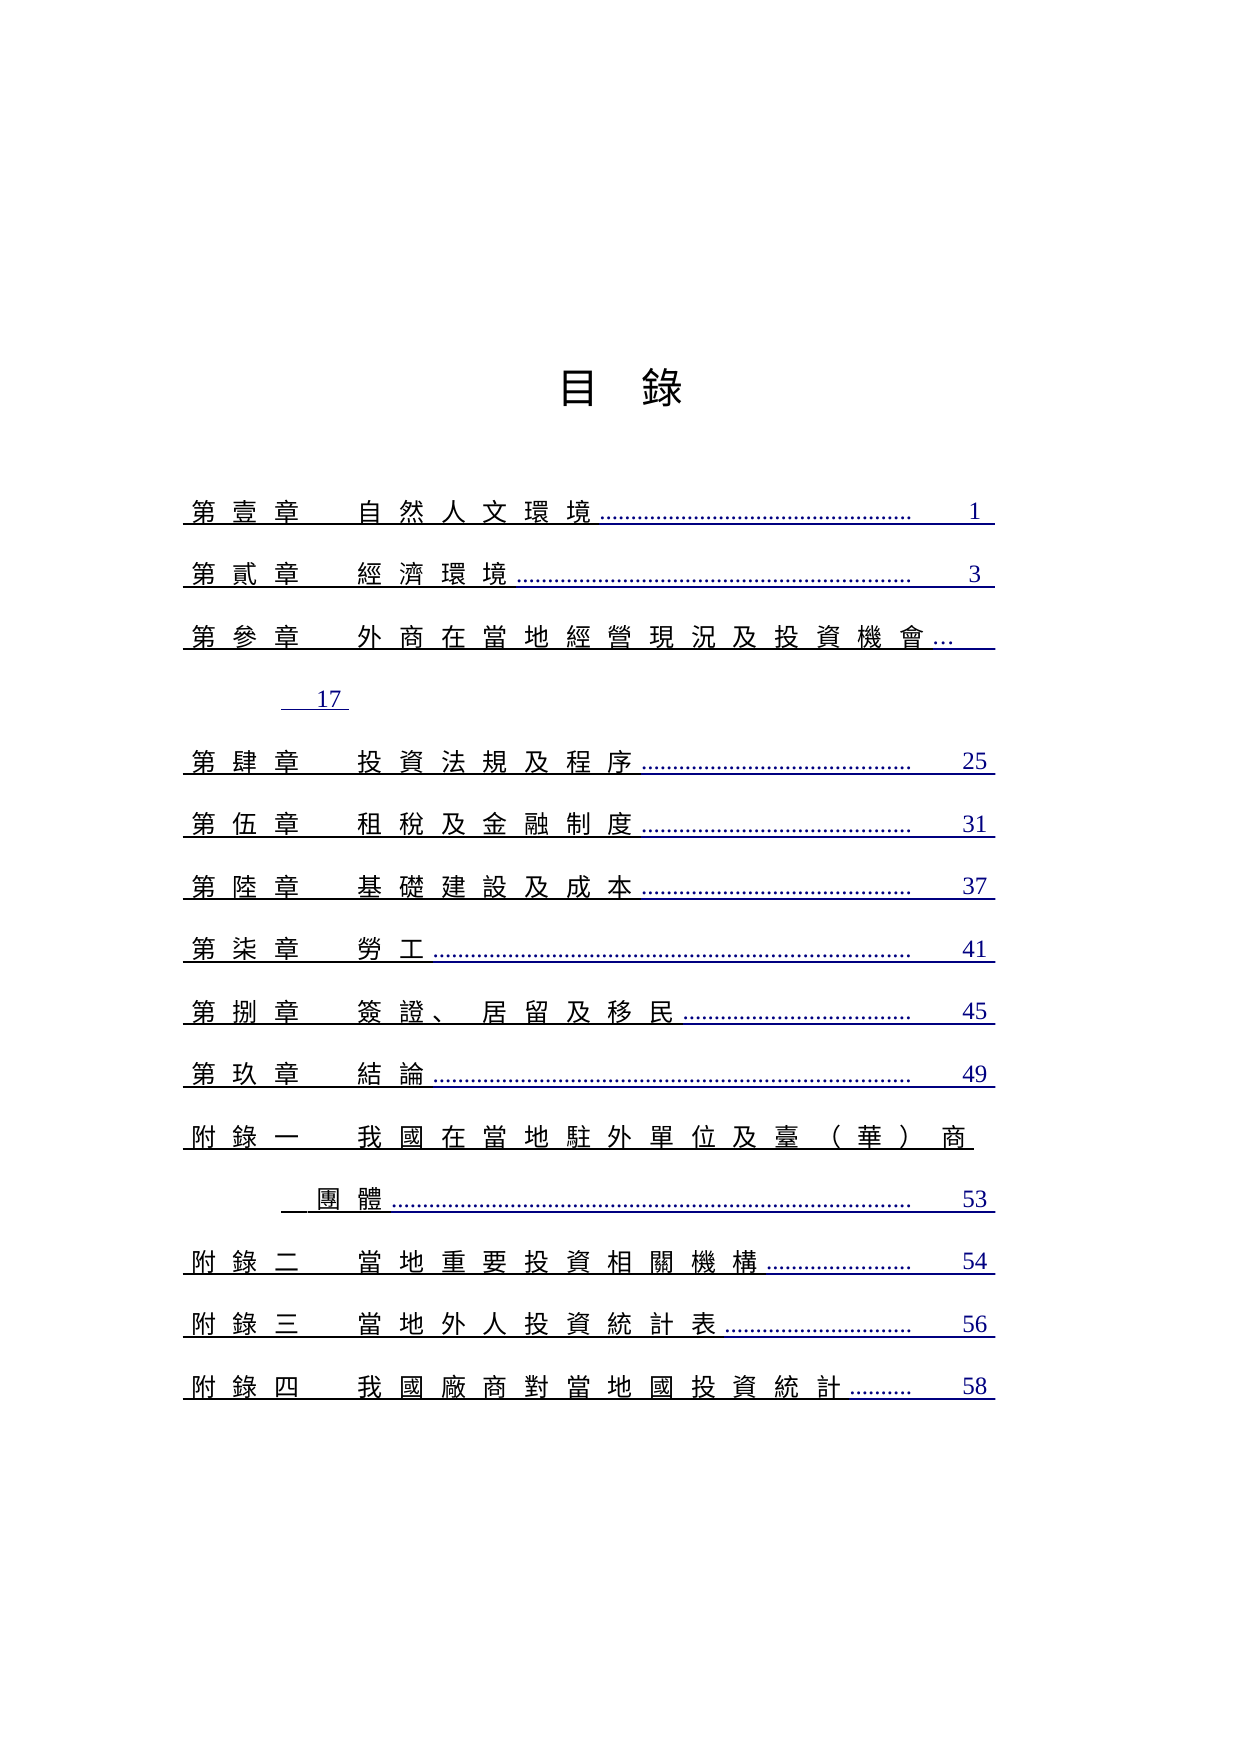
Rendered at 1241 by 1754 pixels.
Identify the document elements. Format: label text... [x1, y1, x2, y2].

text 目 錄 [183, 344, 1058, 406]
text 第玖章 結論 49 [183, 1031, 995, 1086]
text [183, 900, 995, 906]
text [183, 838, 995, 844]
text 附錄一 我國在當地駐外單位及臺（華）商團體 53 [183, 1094, 995, 1219]
text 第陸章 基礎建設及成本 37 [183, 844, 995, 898]
text 第參章 外商在當地經營現況及投資機會 17 [183, 650, 995, 719]
text 第壹章 自然人文環境 1 [183, 469, 995, 523]
text 附錄三 當地外人投資統計表 56 [183, 1281, 995, 1336]
text 第柒章 勞工 41 [183, 906, 995, 961]
text 附錄四 我國廠商對當地國投資統計 58 [183, 1344, 995, 1398]
text 第貳章 經濟環境 3 [183, 531, 995, 586]
text [183, 588, 995, 594]
text [183, 1400, 995, 1406]
text 附錄二 當地重要投資相關機構 54 [183, 1219, 995, 1273]
text [183, 525, 995, 531]
text 第肆章 投資法規及程序 25 [183, 719, 995, 773]
text [183, 963, 995, 969]
text 第伍章 租稅及金融制度 31 [183, 781, 995, 836]
text [183, 1025, 995, 1031]
text 第參章 外商在當地經營現況及投資機會 17 [183, 594, 995, 648]
text [183, 1088, 995, 1094]
text [183, 1338, 995, 1344]
text [183, 1275, 995, 1281]
text [183, 775, 995, 781]
text 第捌章 簽證、居留及移民 45 [183, 969, 995, 1023]
